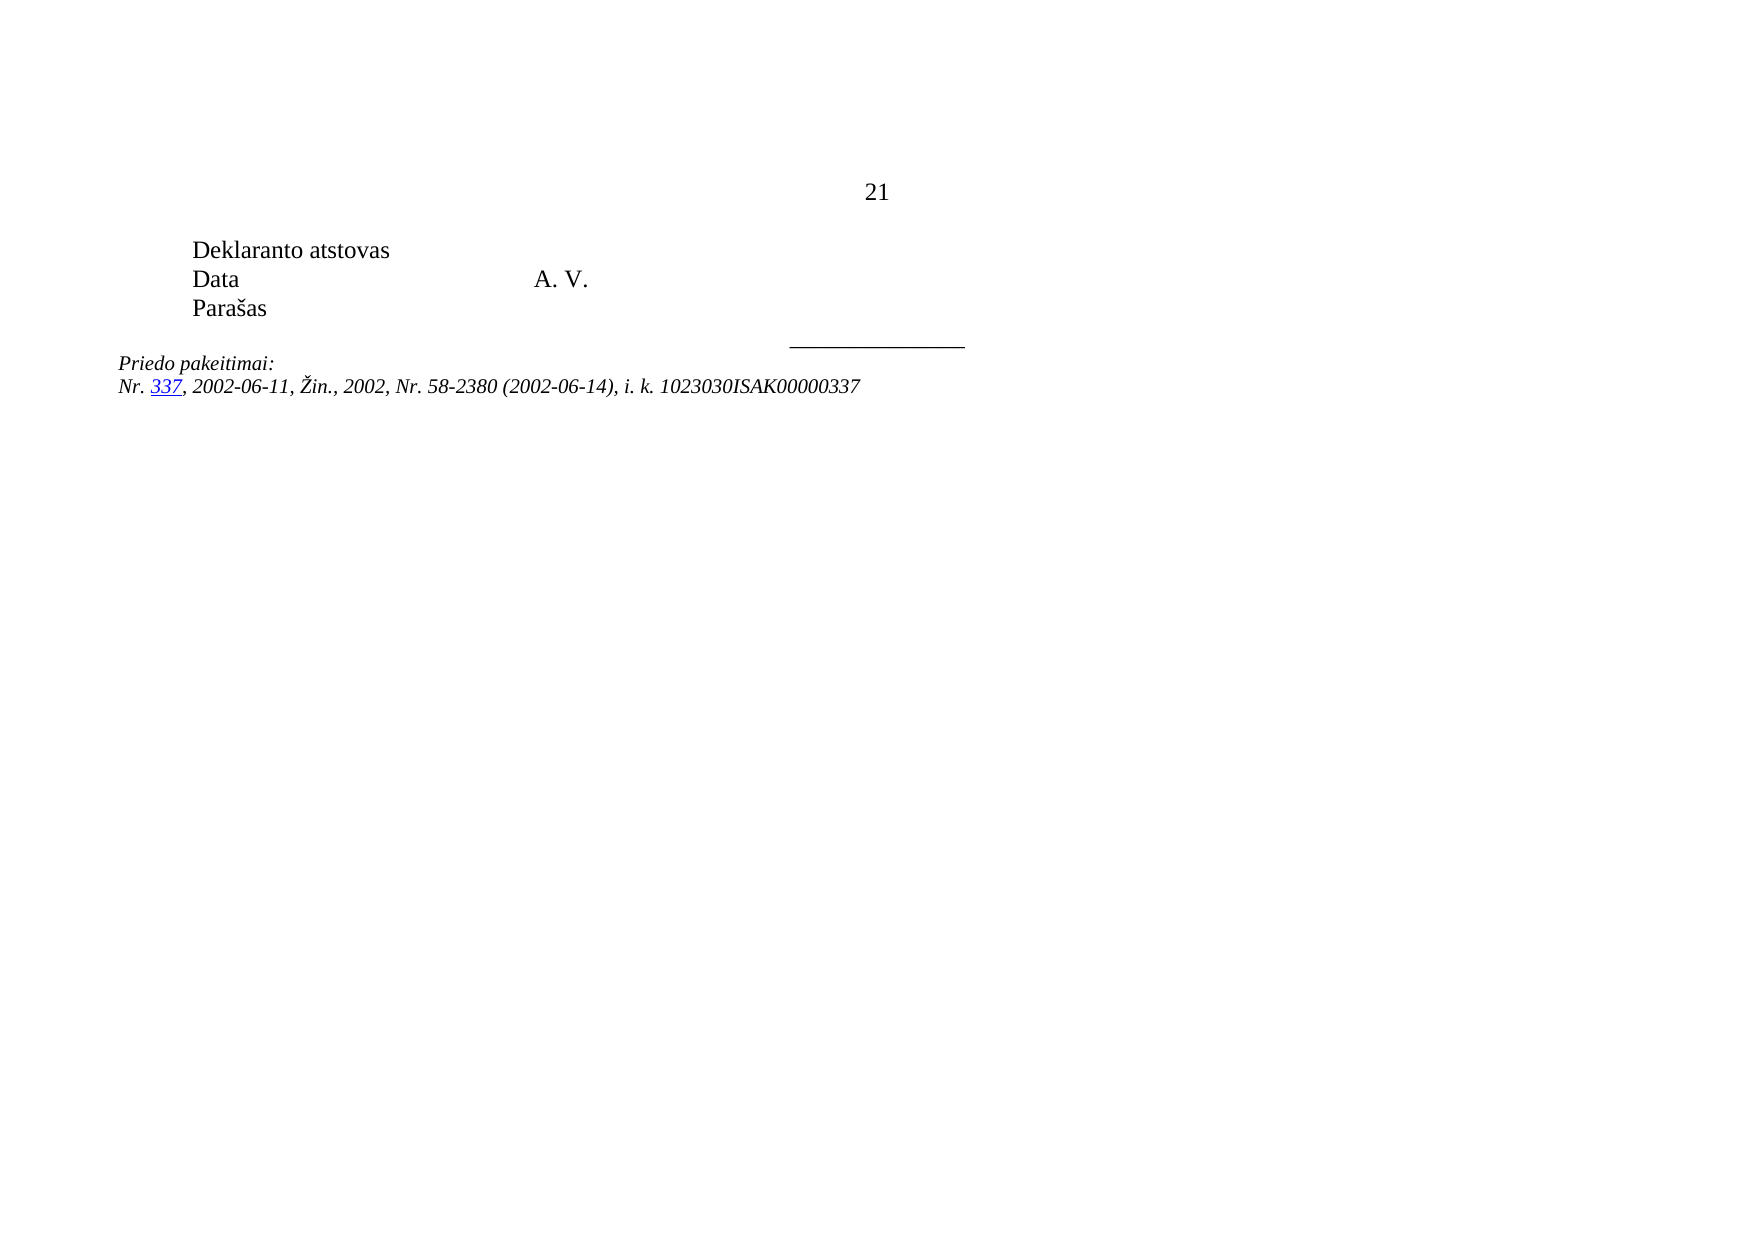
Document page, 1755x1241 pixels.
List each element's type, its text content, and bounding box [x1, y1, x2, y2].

text Priedo pakeitimai: [118, 350, 1636, 374]
text Deklaranto atstovas [118, 235, 1636, 264]
text Nr. 337, 2002-06-11, Žin., 2002, Nr. 58-2380 (2002-06-14), i. k. 1023030ISAK00000337 [118, 374, 1636, 398]
text Parašas [118, 293, 1636, 322]
text ______________ [118, 322, 1636, 350]
text Data A. V. [118, 264, 1636, 293]
